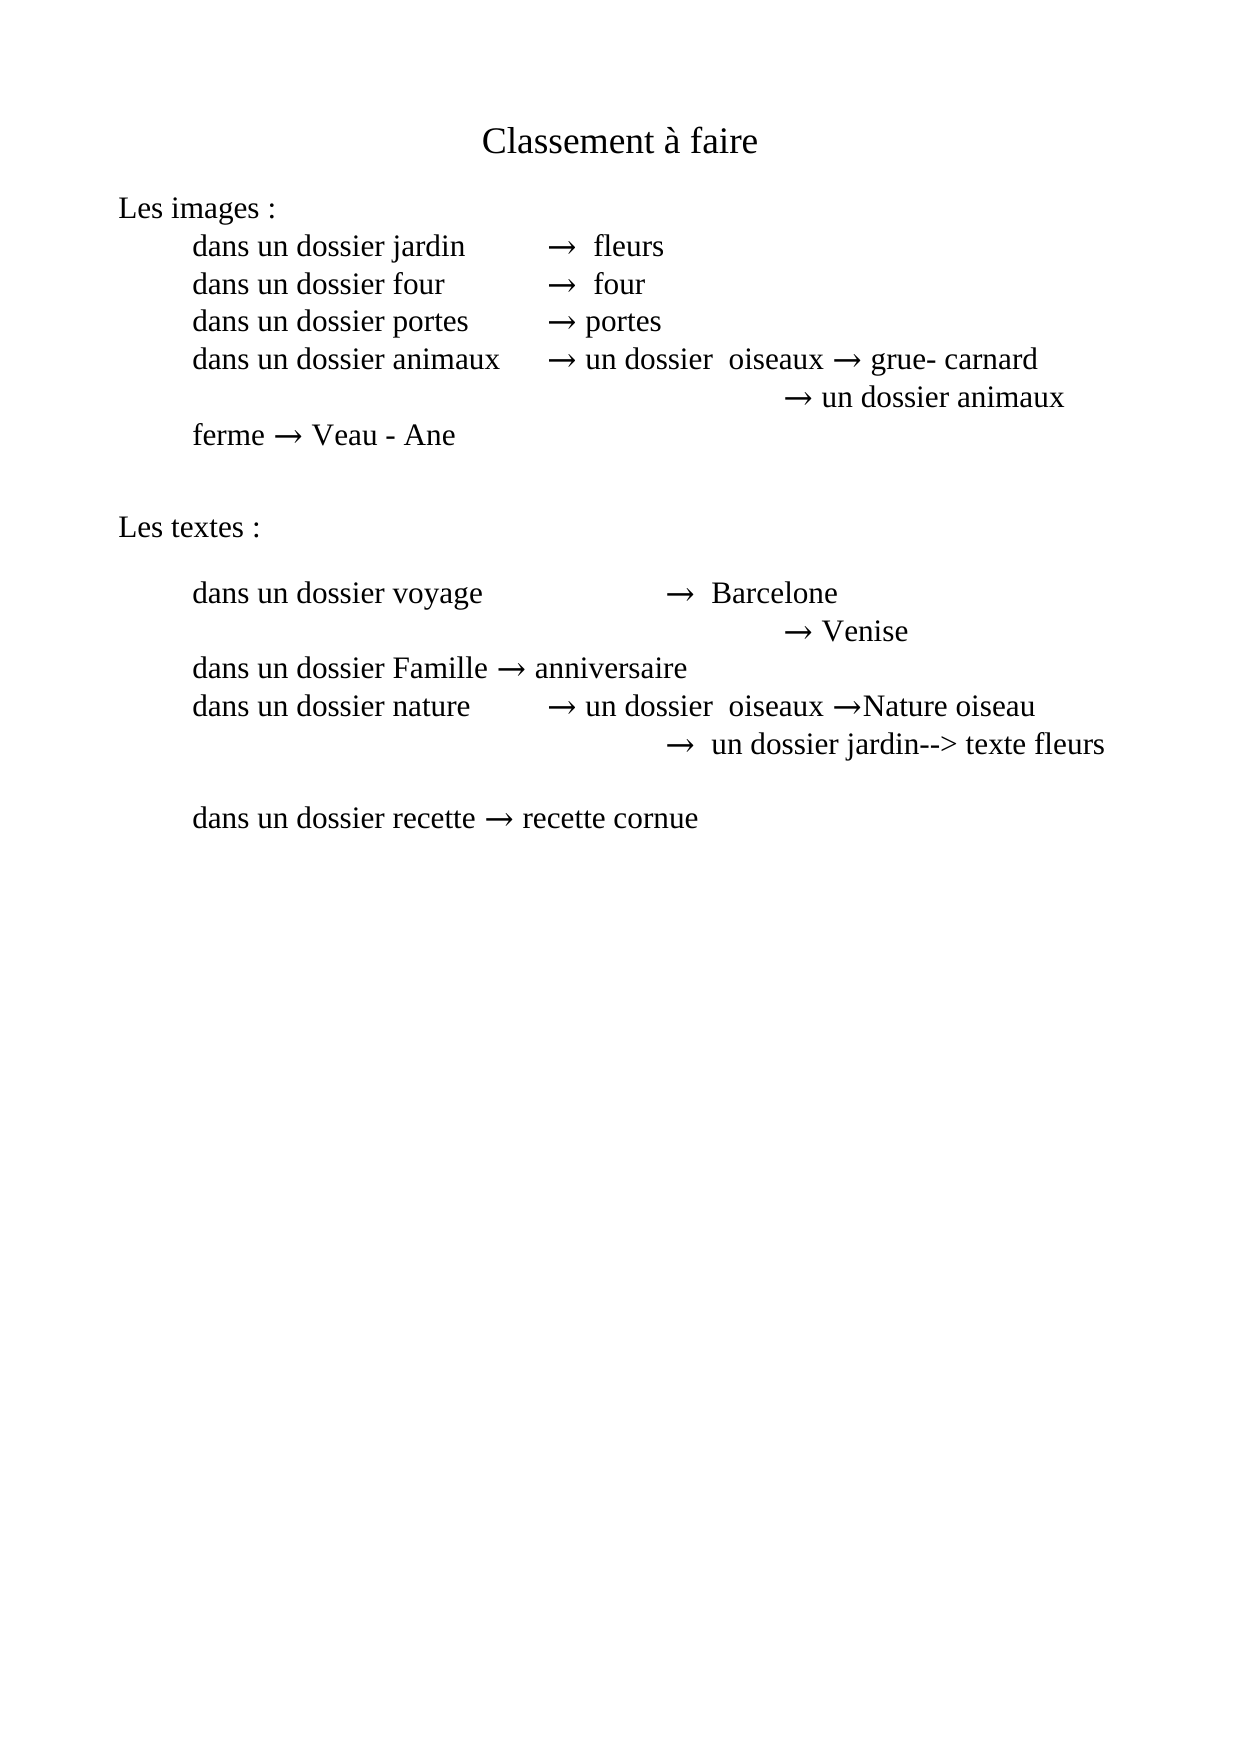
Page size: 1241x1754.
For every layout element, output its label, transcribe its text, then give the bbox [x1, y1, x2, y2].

text dans un dossier Famille → anniversaire [192, 648, 1122, 686]
text dans un dossier animaux → un dossier oiseaux → grue- carnard [192, 339, 1122, 376]
text → un dossier jardin--> texte fleurs [192, 723, 1122, 797]
text dans un dossier recette → recette cornue [192, 797, 1122, 835]
text → Venise [192, 610, 1122, 648]
text Les images : [118, 189, 1122, 225]
text Classement à faire [118, 118, 1122, 161]
text Les textes : [118, 508, 1122, 544]
text dans un dossier jardin → fleurs [192, 225, 1122, 263]
text dans un dossier voyage → Barcelone [192, 572, 1122, 610]
text → un dossier animaux ferme → Veau - Ane [192, 376, 1122, 452]
text dans un dossier portes → portes [192, 301, 1122, 339]
text dans un dossier nature → un dossier oiseaux →Nature oiseau [192, 686, 1122, 723]
text dans un dossier four → four [192, 263, 1122, 301]
